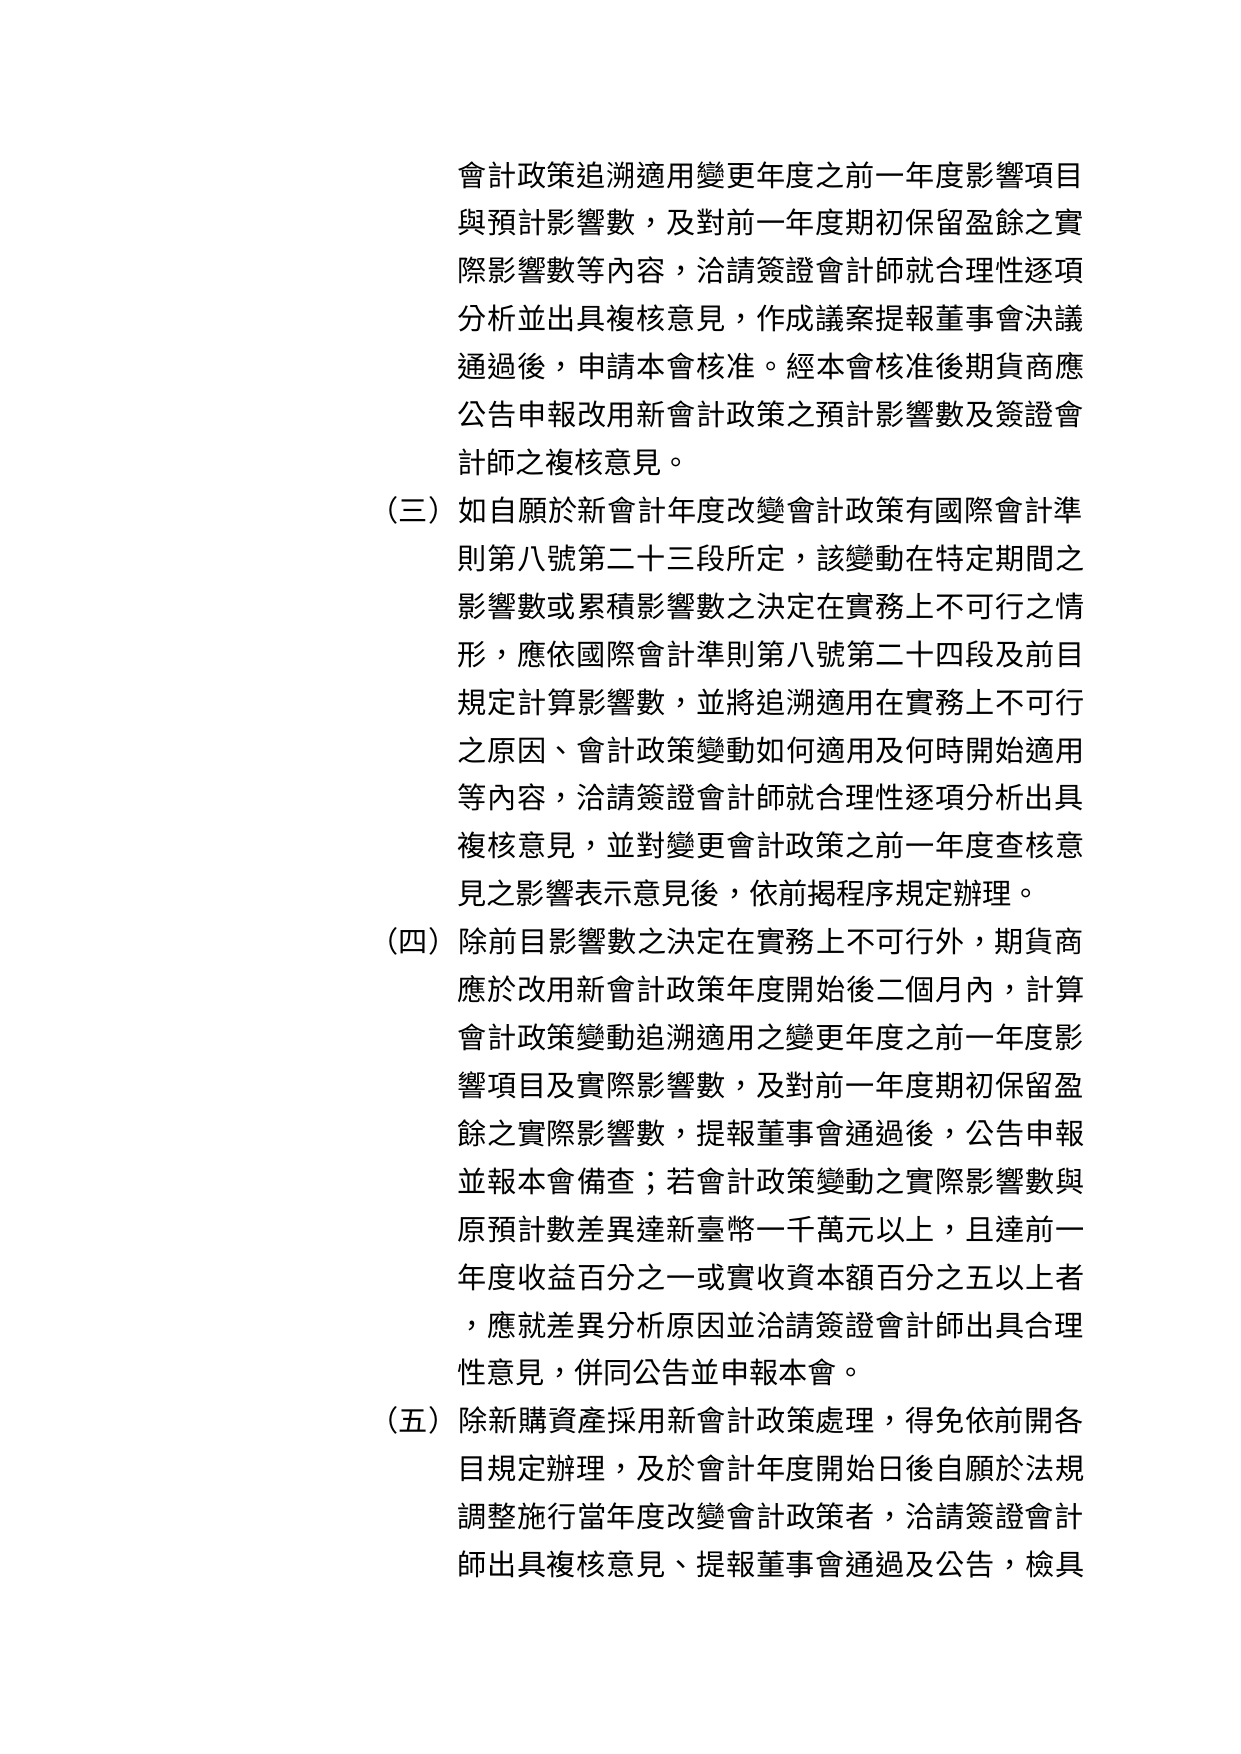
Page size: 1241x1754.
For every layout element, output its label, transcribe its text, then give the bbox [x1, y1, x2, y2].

table_header 會計政策追溯適用變更年度之前一年度影響項目與預計影響數，及對前一年度期初保留盈餘之實際影響數等內容，洽請簽證會計師就合理性逐項分析並出具複核意見，作成議案提報董事會決議通過後，申請本會核准。經本會核准後期貨商應公告申報改用新會計政策之預計影響數及簽證會計師之複核意見。 （三）如自願於新會計年度改變會計政策有國際會計準則第八號第二十三段所定，該變動在特定期間之影響數或累積影響數之決定在實務上不可行之情形，應依國際會計準則第八號第二十四段及前目規定計算影響數，並將追溯適用在實務上不可行之原因、會計政策變動如何適用及何時開始適用等內容，洽請簽證會計師就合理性逐項分析出具複核意見，並對變更會計政策之前一年度查核意見之影響表示意見後，依前揭程序規定辦理。 （四）除前目影響數之決定在實務上不可行外，期貨商應於改用新會計政策年度開始後二個月內，計算會計政策變動追溯適用之變更年度之前一年度影響項目及實際影響數，及對前一年度期初保留盈餘之實際影響數，提報董事會通過後，公告申報並報本會備查；若會計政策變動之實際影響數與原預計數差異達新臺幣一千萬元以上，且達前一年度收益百分之一或實收資本額百分之五以上者，應就差異分析原因並洽請簽證會計師出具合理性意見，併同公告並申報本會。 （五）除新購資產採用新會計政策處理，得免依前開各目規定辦理，及於會計年度開始日後自願於法規調整施行當年度改變會計政策者，洽請簽證會計師出具複核意見、提報董事會通過及公告，檢具 [166, 148, 1096, 1585]
